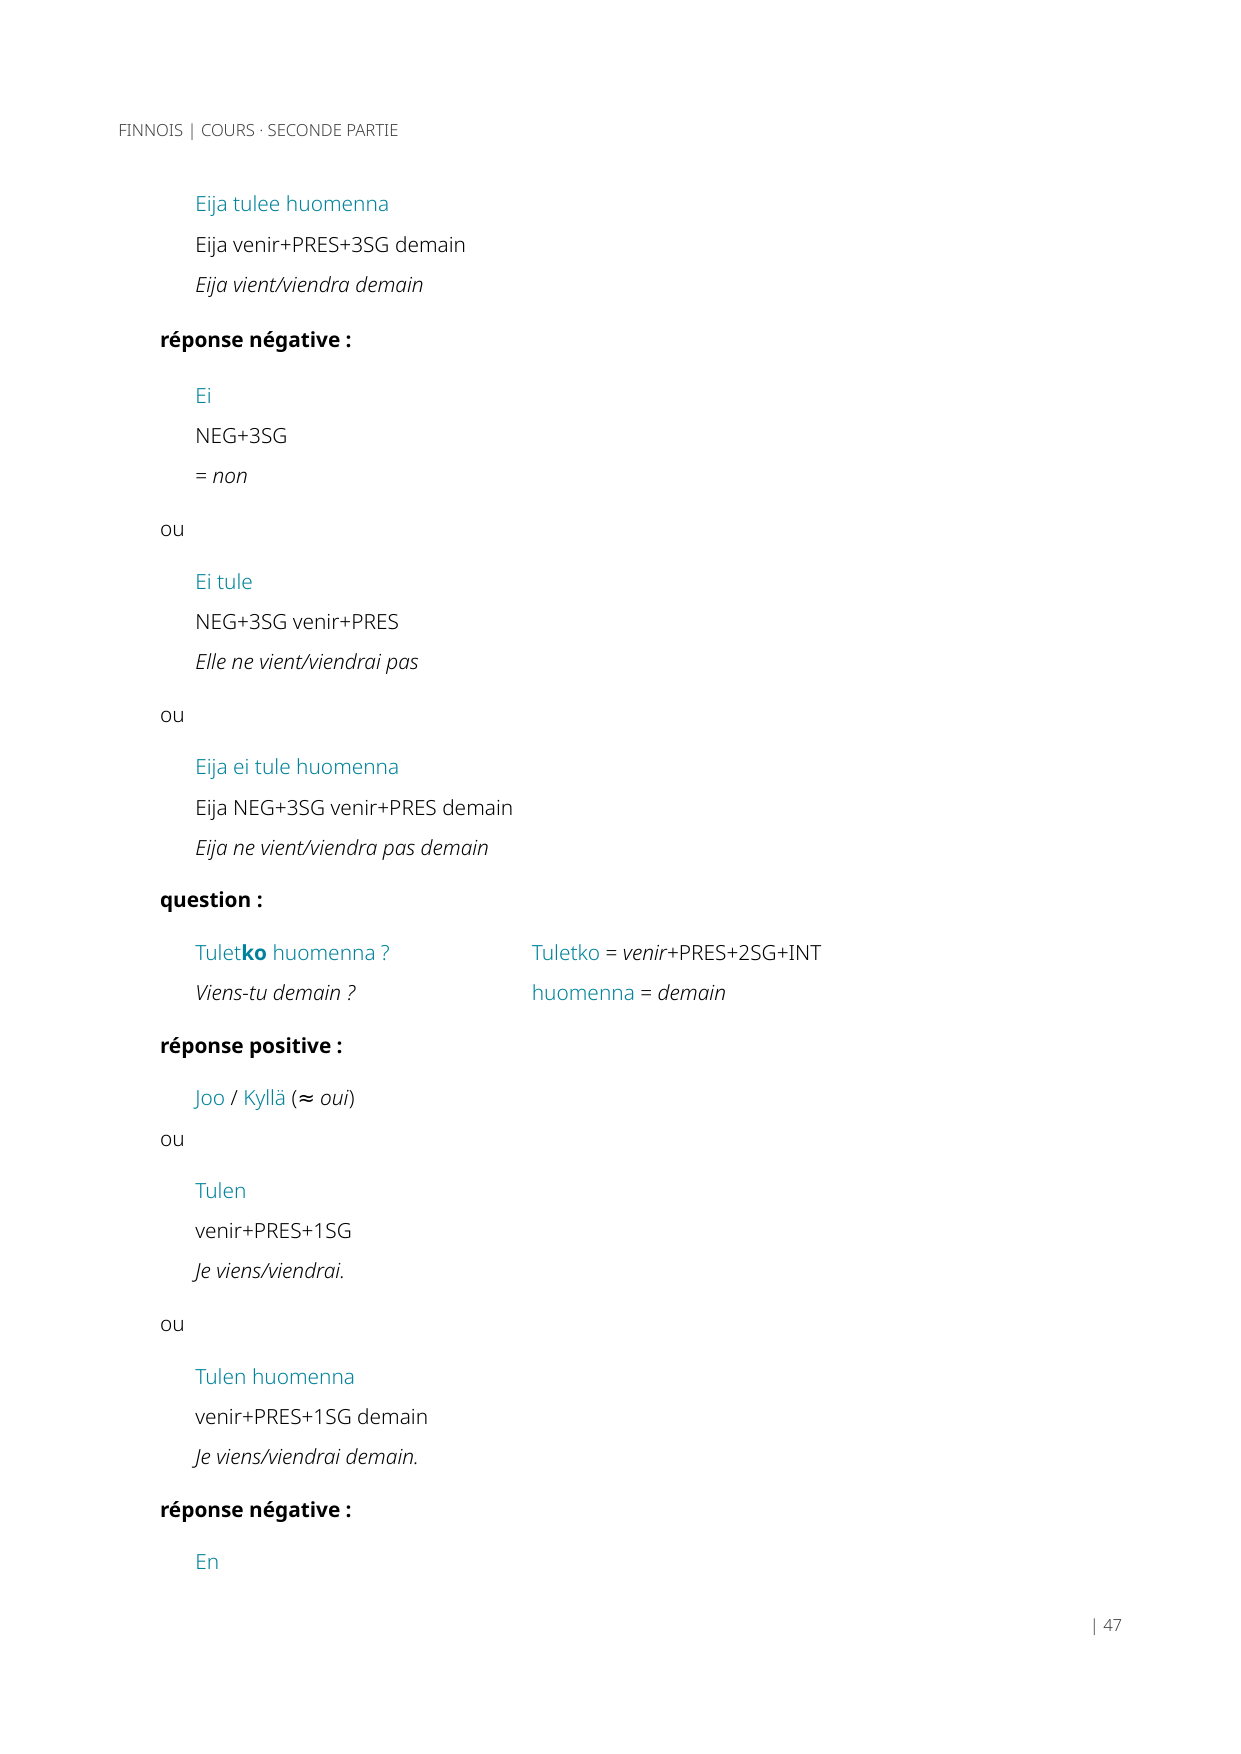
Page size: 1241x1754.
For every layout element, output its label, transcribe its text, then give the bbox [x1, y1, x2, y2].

text réponse négative : [118, 1495, 1122, 1523]
text Eija ei tule huomenna [153, 752, 1122, 781]
text Elle ne vient/viendrai pas [153, 647, 1122, 676]
text NEG+3SG venir+PRES [153, 607, 1122, 635]
text En [153, 1547, 1122, 1576]
text question : [118, 885, 1122, 914]
text Tulen huomenna [153, 1362, 1122, 1390]
text venir+PRES+1SG [153, 1216, 1122, 1245]
text ou [118, 700, 1122, 728]
text Eija tulee huomenna [153, 189, 1122, 218]
text NEG+3SG [153, 421, 1122, 450]
text Eija NEG+3SG venir+PRES demain [153, 793, 1122, 821]
text Ei tule [153, 567, 1122, 595]
text Joo / Kyllä (≈ oui) [153, 1083, 1122, 1112]
text Tulen [153, 1176, 1122, 1205]
text réponse négative : [118, 326, 1122, 354]
text Eija vient/viendra demain [153, 270, 1122, 298]
text réponse positive : [118, 1031, 1122, 1059]
text Tuletko huomenna ? Tuletko = venir+PRES+2SG+INT [153, 938, 1122, 966]
text ou [118, 1309, 1122, 1338]
text ou [118, 514, 1122, 543]
text Eija ne vient/viendra pas demain [153, 833, 1122, 861]
text ou [118, 1124, 1122, 1152]
text = non [153, 462, 1122, 490]
text venir+PRES+1SG demain [153, 1402, 1122, 1431]
text Viens-tu demain ? huomenna = demain [153, 978, 1122, 1007]
text Eija venir+PRES+3SG demain [153, 230, 1122, 258]
text Je viens/viendrai demain. [153, 1442, 1122, 1471]
text Ei [153, 381, 1122, 409]
text Je viens/viendrai. [153, 1257, 1122, 1285]
